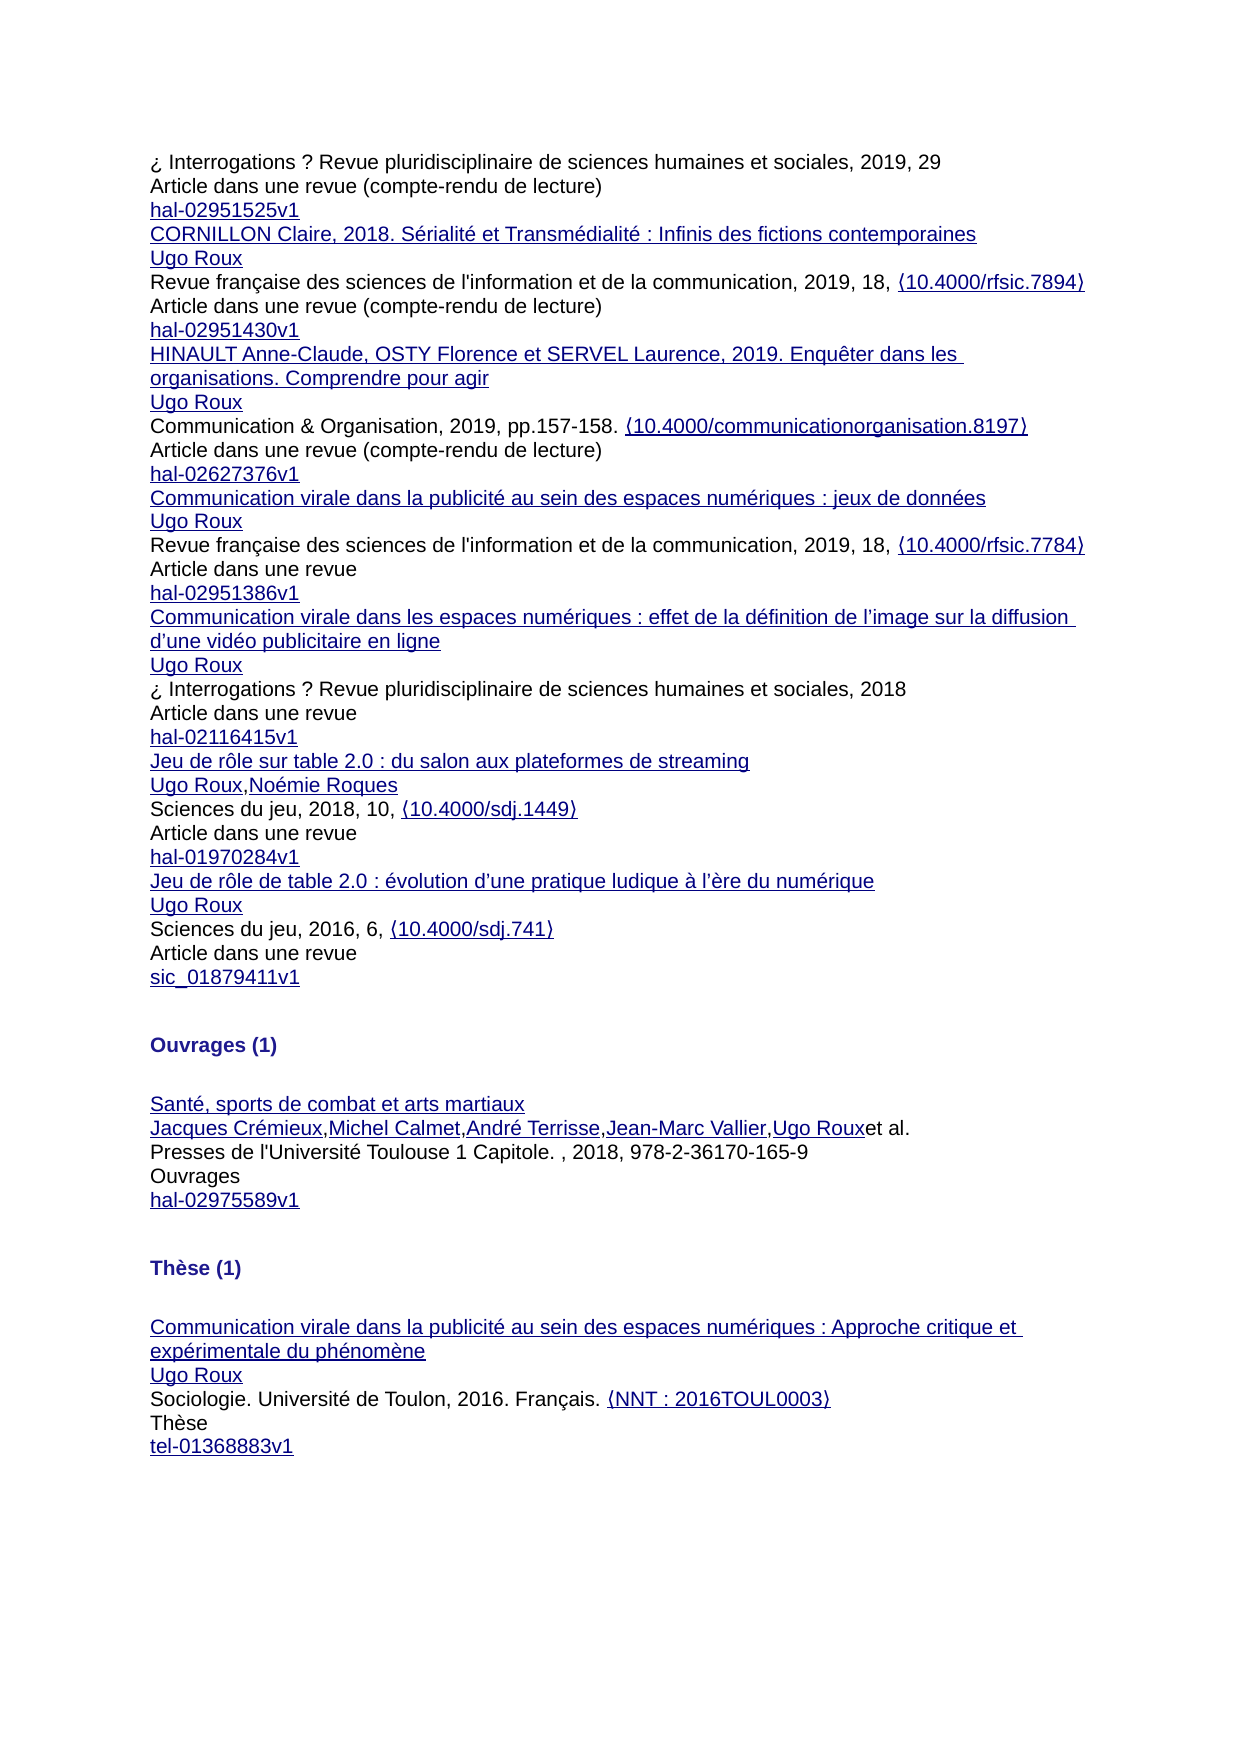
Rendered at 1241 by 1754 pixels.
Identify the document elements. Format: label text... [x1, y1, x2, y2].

table_header Santé, sports de combat et arts martiaux Jacques Crémieux,Michel Calmet,André Terrisse,Jean-Marc Vallier,Ugo Rouxet al. Presses de l'Université Toulouse 1 Capitole. , 2018, 978-2-36170-165-9 Ouvrages hal-02975589v1 [150, 1092, 1090, 1211]
subtitle Ouvrages (1) [150, 1033, 1090, 1057]
table_cell Jeu de rôle de table 2.0 : évolution d’une pratique ludique à l’ère du numérique Ugo Roux Sciences du jeu, 2016, 6, ⟨10.4000/sdj.741⟩ Article dans une revue sic_01879411v1 [150, 869, 1090, 988]
table_cell Jeu de rôle sur table 2.0 : du salon aux plateformes de streaming Ugo Roux,Noémie Roques Sciences du jeu, 2018, 10, ⟨10.4000/sdj.1449⟩ Article dans une revue hal-01970284v1 [150, 749, 1090, 869]
table_cell ¿ Interrogations ? Revue pluridisciplinaire de sciences humaines et sociales, 2019, 29 Article dans une revue (compte-rendu de lecture) hal-02951525v1 [150, 150, 1090, 222]
table_cell Communication virale dans les espaces numériques : effet de la définition de l’image sur la diffusion d’une vidéo publicitaire en ligne Ugo Roux ¿ Interrogations ? Revue pluridisciplinaire de sciences humaines et sociales, 2018 Article dans une revue hal-02116415v1 [150, 605, 1090, 749]
table_cell Communication virale dans la publicité au sein des espaces numériques : jeux de données Ugo Roux Revue française des sciences de l'information et de la communication, 2019, 18, ⟨10.4000/rfsic.7784⟩ Article dans une revue hal-02951386v1 [150, 485, 1090, 605]
table_cell CORNILLON Claire, 2018. Sérialité et Transmédialité : Infinis des fictions contemporaines Ugo Roux Revue française des sciences de l'information et de la communication, 2019, 18, ⟨10.4000/rfsic.7894⟩ Article dans une revue (compte-rendu de lecture) hal-02951430v1 [150, 222, 1090, 342]
subtitle Thèse (1) [150, 1256, 1090, 1280]
table_cell HINAULT Anne-Claude, OSTY Florence et SERVEL Laurence, 2019. Enquêter dans les organisations. Comprendre pour agir Ugo Roux Communication & Organisation, 2019, pp.157-158. ⟨10.4000/communicationorganisation.8197⟩ Article dans une revue (compte-rendu de lecture) hal-02627376v1 [150, 342, 1090, 485]
table_header Communication virale dans la publicité au sein des espaces numériques : Approche critique et expérimentale du phénomène Ugo Roux Sociologie. Université de Toulon, 2016. Français. ⟨NNT : 2016TOUL0003⟩ Thèse tel-01368883v1 [150, 1315, 1090, 1458]
